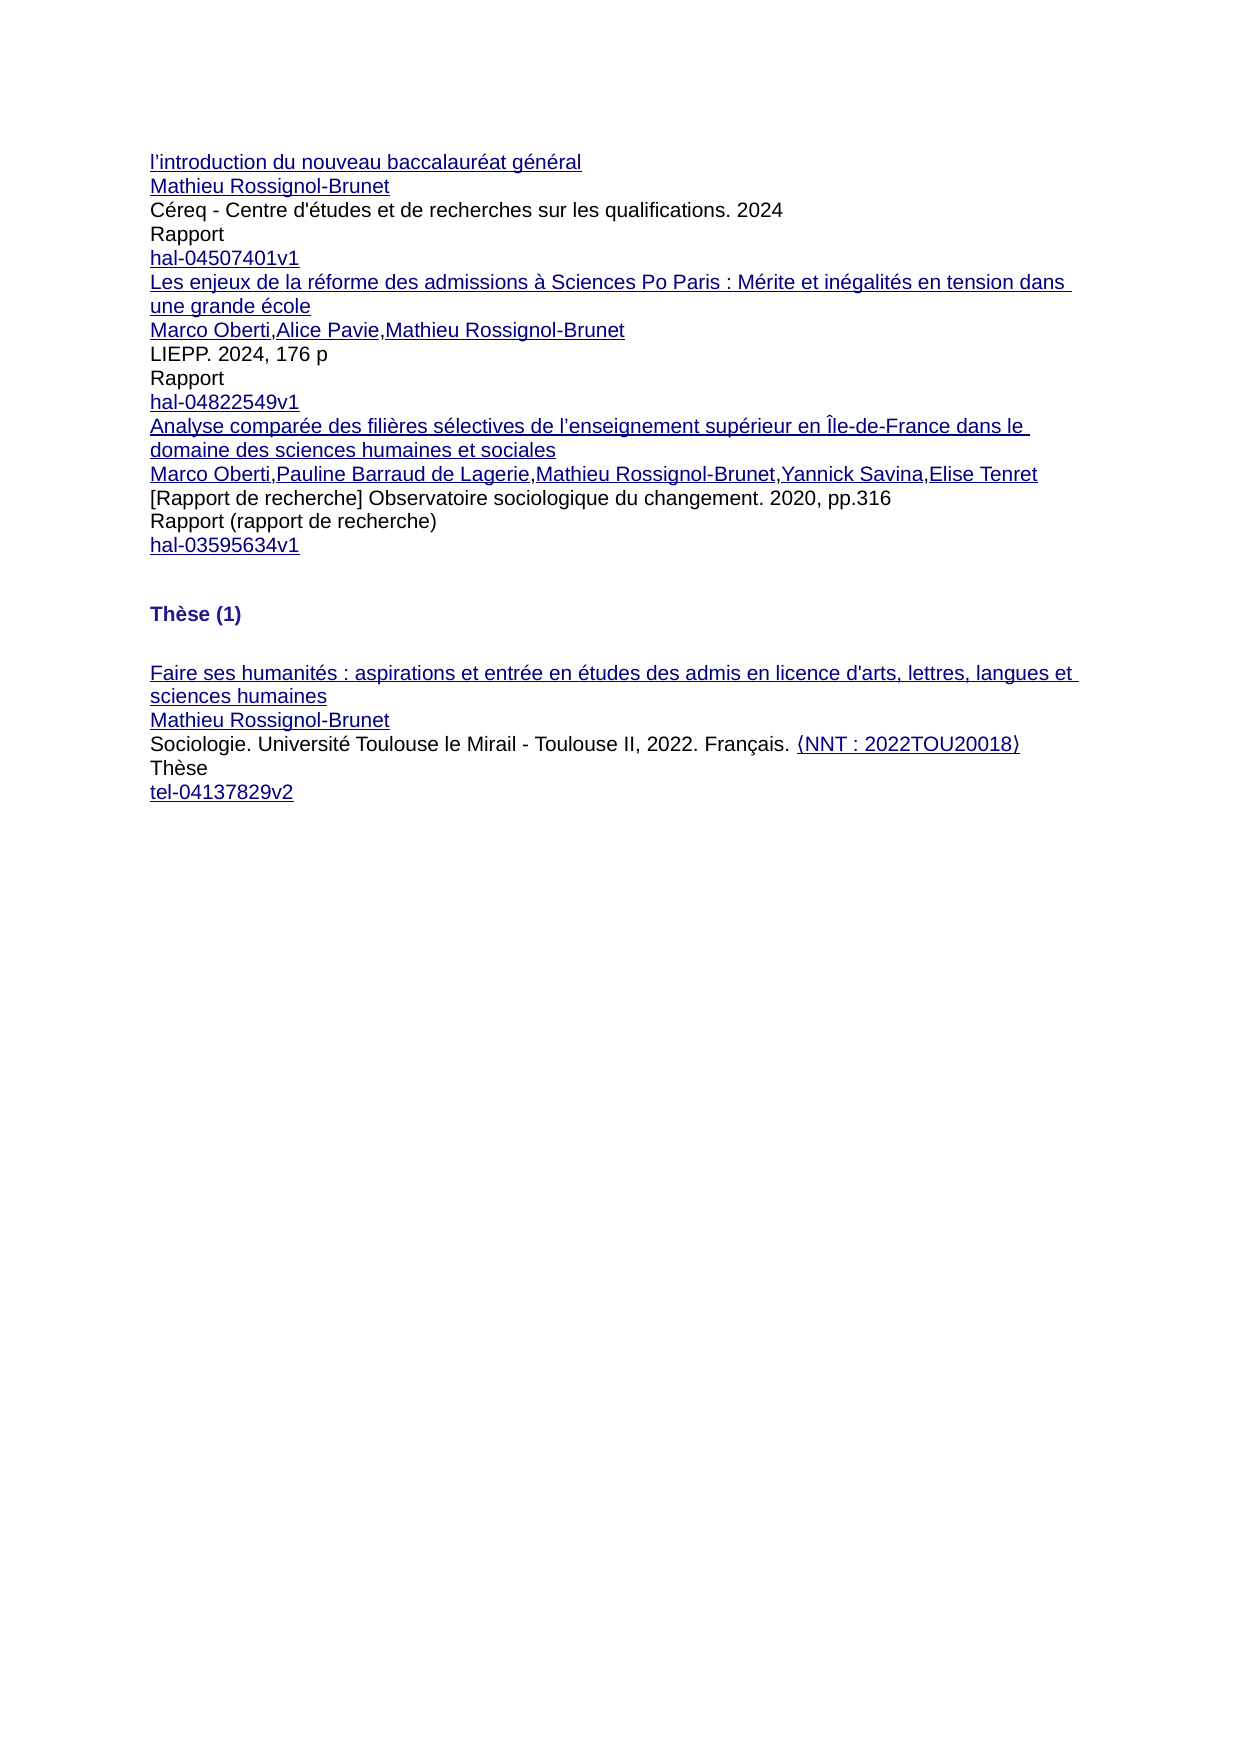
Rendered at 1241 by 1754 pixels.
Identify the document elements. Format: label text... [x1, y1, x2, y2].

subtitle Thèse (1) [150, 602, 1090, 626]
table_cell Analyse comparée des filières sélectives de l’enseignement supérieur en Île-de-France dans le domaine des sciences humaines et sociales Marco Oberti,Pauline Barraud de Lagerie,Mathieu Rossignol-Brunet,Yannick Savina,Elise Tenret [Rapport de recherche] Observatoire sociologique du changement. 2020, pp.316 Rapport (rapport de recherche) hal-03595634v1 [150, 414, 1090, 557]
table_header Poursuite d’études des bacheliers scientifiques toulousains : continuités et ruptures suite à l’introduction du nouveau baccalauréat général Mathieu Rossignol-Brunet Céreq - Centre d'études et de recherches sur les qualifications. 2024 Rapport hal-04507401v1 [150, 150, 1090, 270]
table_header Faire ses humanités : aspirations et entrée en études des admis en licence d'arts, lettres, langues et sciences humaines Mathieu Rossignol-Brunet Sociologie. Université Toulouse le Mirail - Toulouse II, 2022. Français. ⟨NNT : 2022TOU20018⟩ Thèse tel-04137829v2 [150, 660, 1090, 804]
table_cell Les enjeux de la réforme des admissions à Sciences Po Paris : Mérite et inégalités en tension dans une grande école Marco Oberti,Alice Pavie,Mathieu Rossignol-Brunet LIEPP. 2024, 176 p Rapport hal-04822549v1 [150, 270, 1090, 413]
